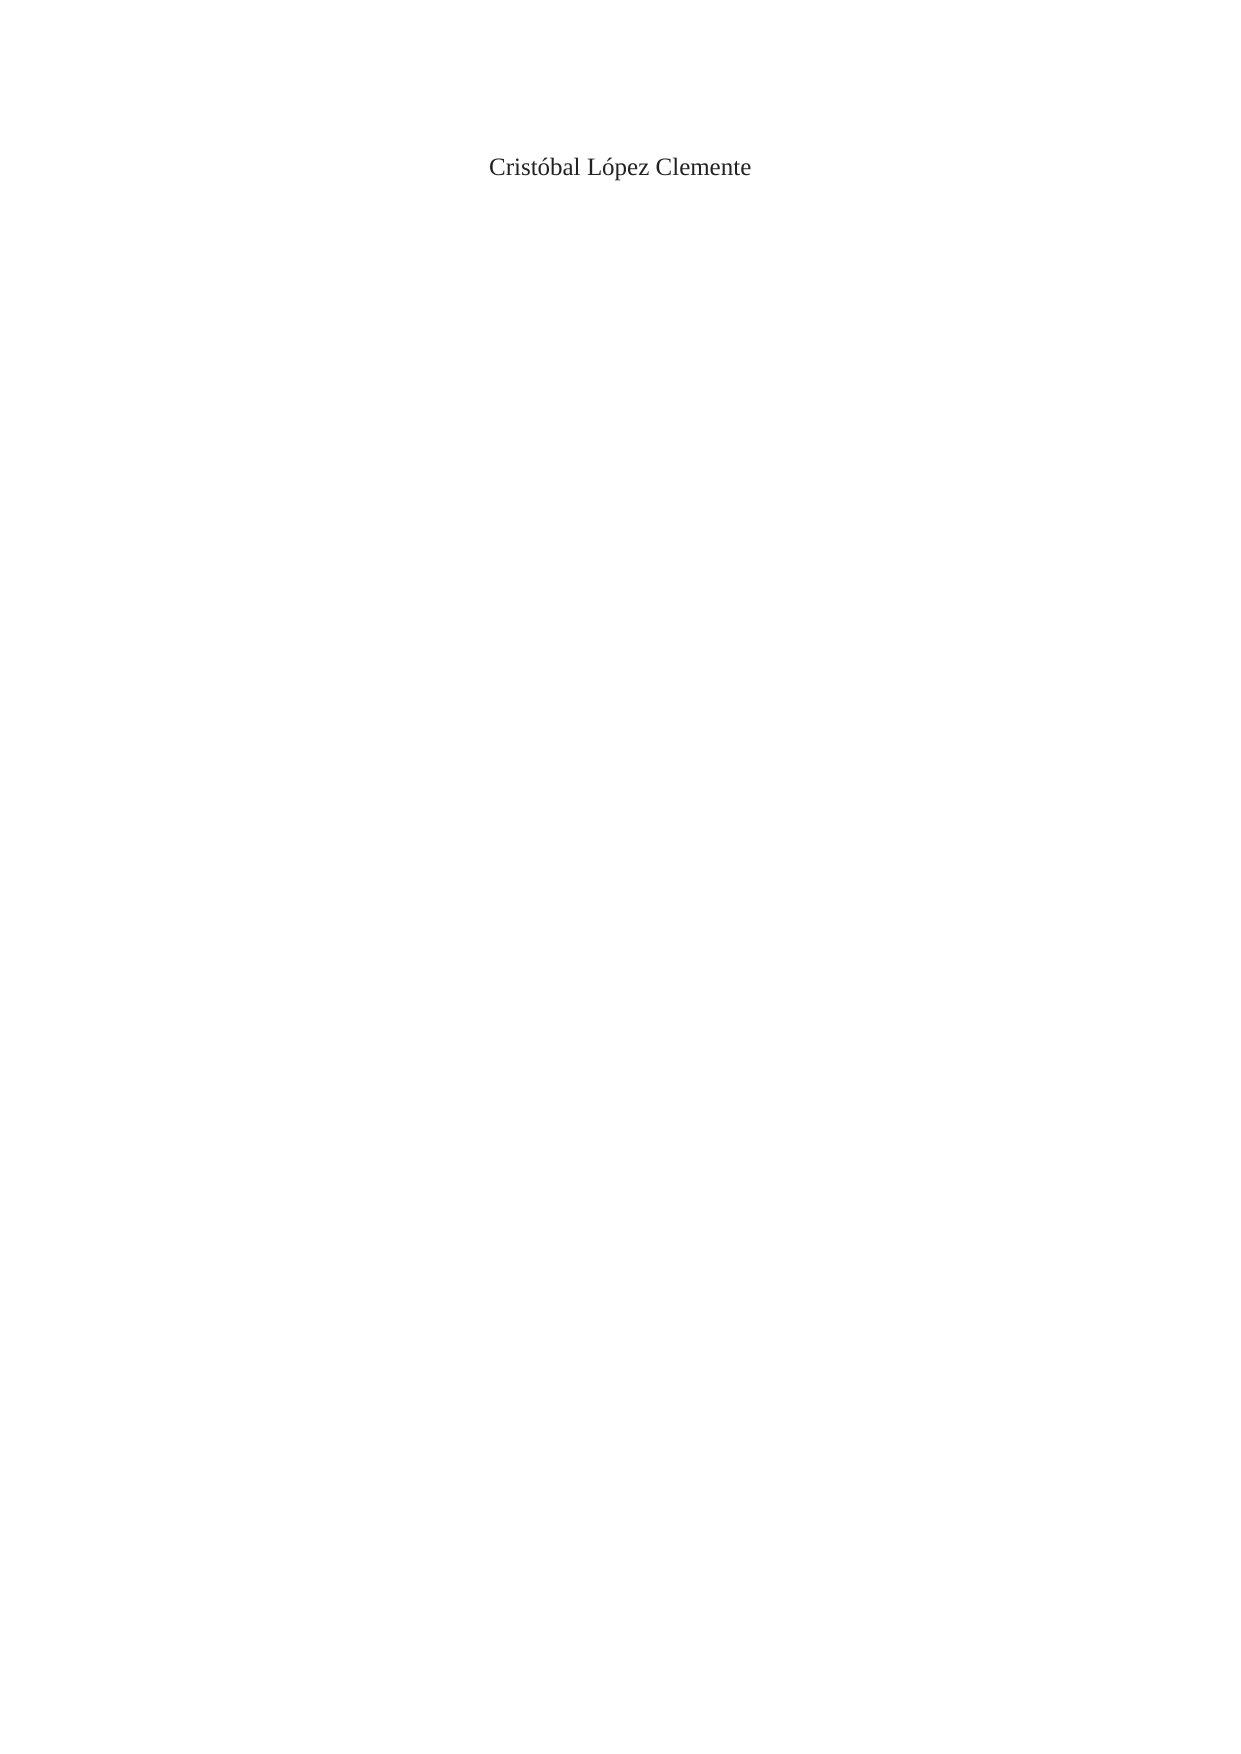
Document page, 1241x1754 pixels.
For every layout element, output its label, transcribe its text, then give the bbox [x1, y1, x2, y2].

text Cristóbal López Clemente [118, 152, 1122, 181]
